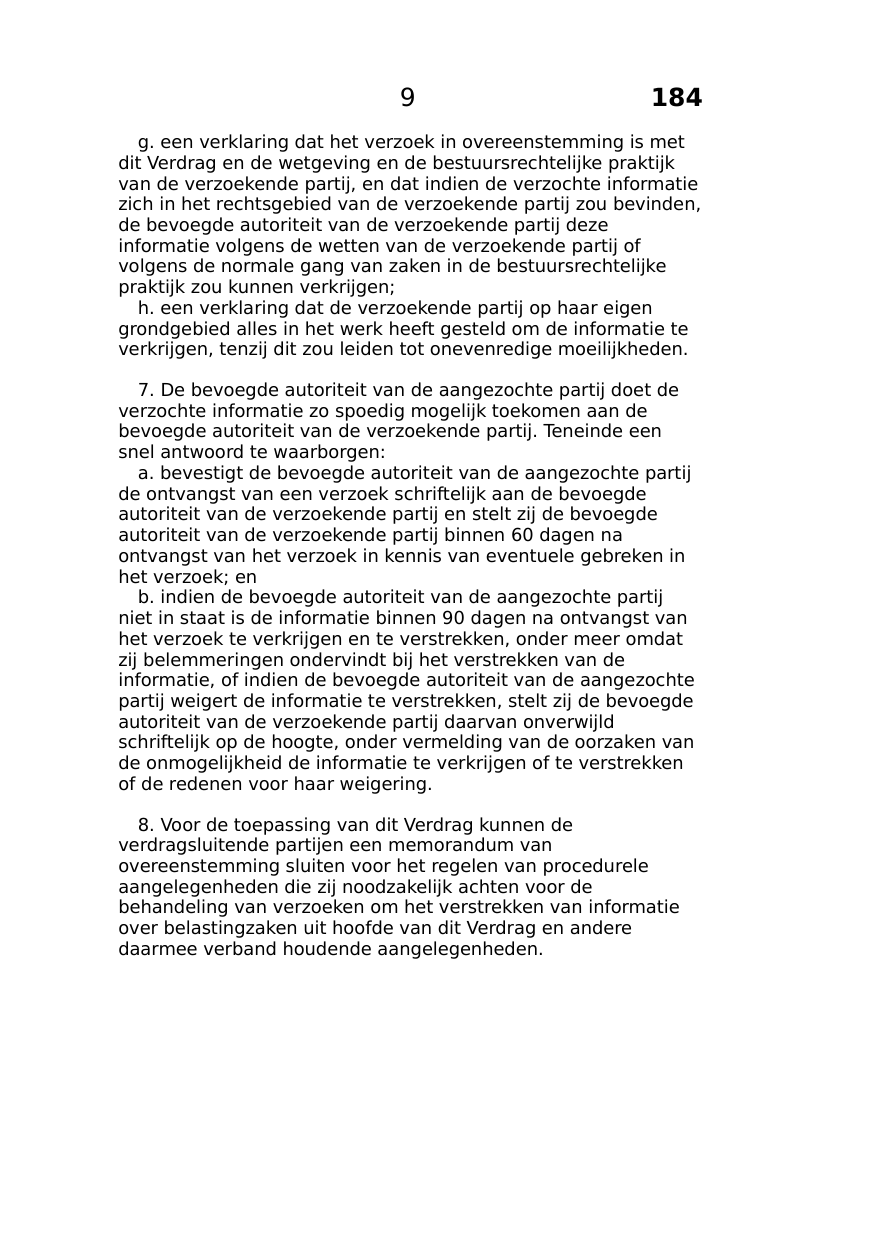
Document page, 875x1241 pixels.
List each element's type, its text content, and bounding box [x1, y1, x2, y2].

text h. een verklaring dat de verzoekende partij op haar eigen grondgebied alles in het werk heeft gesteld om de informatie te verkrijgen, tenzij dit zou leiden tot onevenredige moeilijkheden. [118, 298, 703, 360]
text a. bevestigt de bevoegde autoriteit van de aangezochte partij de ontvangst van een verzoek schriftelijk aan de bevoegde autoriteit van de verzoekende partij en stelt zij de bevoegde autoriteit van de verzoekende partij binnen 60 dagen na ontvangst van het verzoek in kennis van eventuele gebreken in het verzoek; en [118, 463, 703, 587]
text b. indien de bevoegde autoriteit van de aangezochte partij niet in staat is de informatie binnen 90 dagen na ontvangst van het verzoek te verkrijgen en te verstrekken, onder meer omdat zij belemmeringen ondervindt bij het verstrekken van de informatie, of indien de bevoegde autoriteit van de aangezochte partij weigert de informatie te verstrekken, stelt zij de bevoegde autoriteit van de verzoekende partij daarvan onverwijld schriftelijk op de hoogte, onder vermelding van de oorzaken van de onmogelijkheid de informatie te verkrijgen of te verstrekken of de redenen voor haar weigering. [118, 587, 703, 794]
text 7. De bevoegde autoriteit van de aangezochte partij doet de verzochte informatie zo spoedig mogelijk toekomen aan de bevoegde autoriteit van de verzoekende partij. Teneinde een snel antwoord te waarborgen: [118, 380, 703, 463]
text 8. Voor de toepassing van dit Verdrag kunnen de verdragsluitende partijen een memorandum van overeenstemming sluiten voor het regelen van procedurele aangelegenheden die zij noodzakelijk achten voor de behandeling van verzoeken om het verstrekken van informatie over belastingzaken uit hoofde van dit Verdrag en andere daarmee verband houdende aangelegenheden. [118, 814, 703, 959]
text g. een verklaring dat het verzoek in overeenstemming is met dit Verdrag en de wetgeving en de bestuursrechtelijke praktijk van de verzoekende partij, en dat indien de verzochte informatie zich in het rechtsgebied van de verzoekende partij zou bevinden, de bevoegde autoriteit van de verzoekende partij deze informatie volgens de wetten van de verzoekende partij of volgens de normale gang van zaken in de bestuursrechtelijke praktijk zou kunnen verkrijgen; [118, 132, 703, 298]
